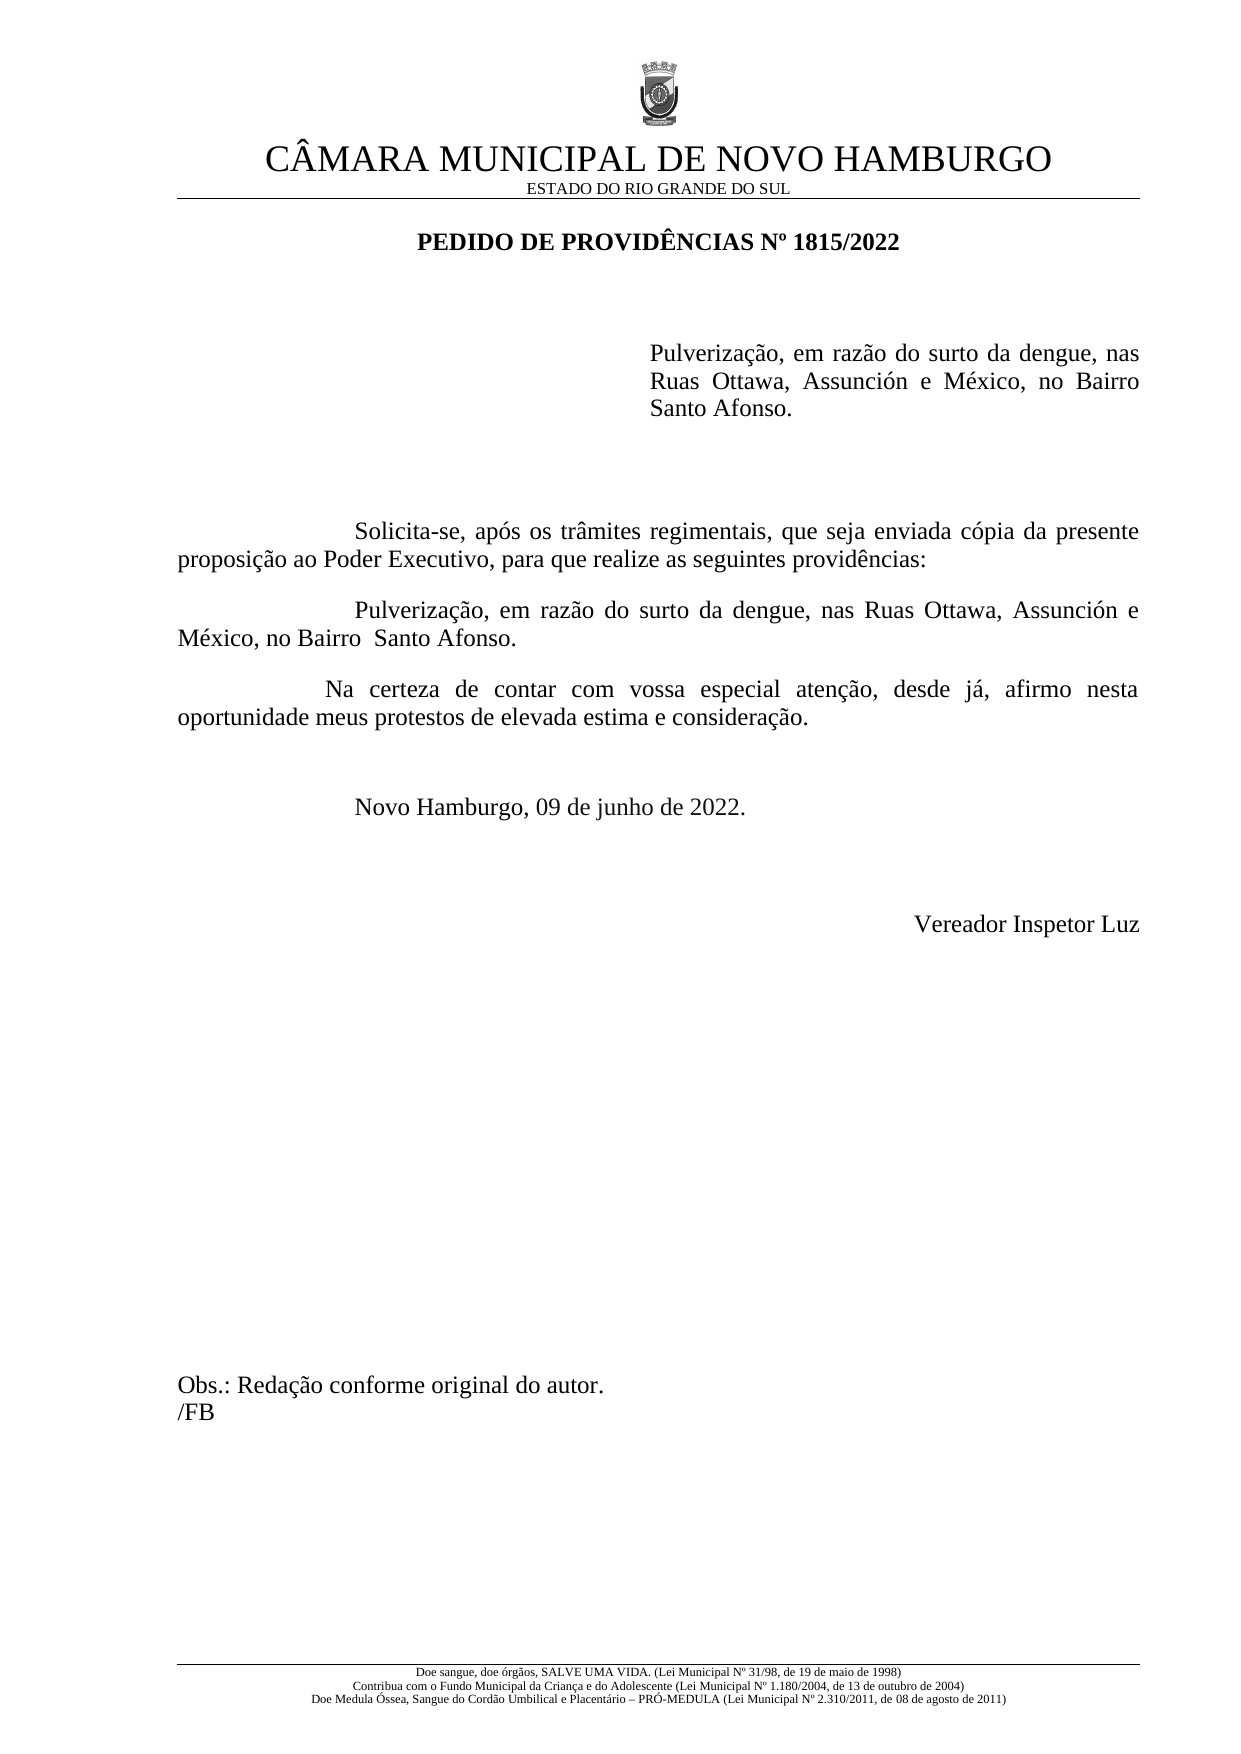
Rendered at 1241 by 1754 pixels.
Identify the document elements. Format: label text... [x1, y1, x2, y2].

text Solicita-se, após os trâmites regimentais, que seja enviada cópia da presente proposição ao Poder Executivo, para que realize as seguintes providências: [177, 517, 1140, 573]
text Vereador Inspetor Luz [177, 910, 1140, 937]
text Pulverização, em razão do surto da dengue, nas Ruas Ottawa, Assunción e México, no Bairro Santo Afonso. [649, 339, 1140, 422]
text Novo Hamburgo, 09 de junho de 2022. [177, 793, 1140, 821]
text Na certeza de contar com vossa especial atenção, desde já, afirmo nesta oportunidade meus protestos de elevada estima e consideração. [177, 675, 1140, 731]
text Pulverização, em razão do surto da dengue, nas Ruas Ottawa, Assunción e México, no Bairro Santo Afonso. [177, 596, 1140, 652]
text /FB [177, 1398, 1140, 1426]
text PEDIDO DE PROVIDÊNCIAS Nº 1815/2022 [177, 228, 1140, 256]
text Obs.: Redação conforme original do autor. [177, 1371, 1140, 1398]
